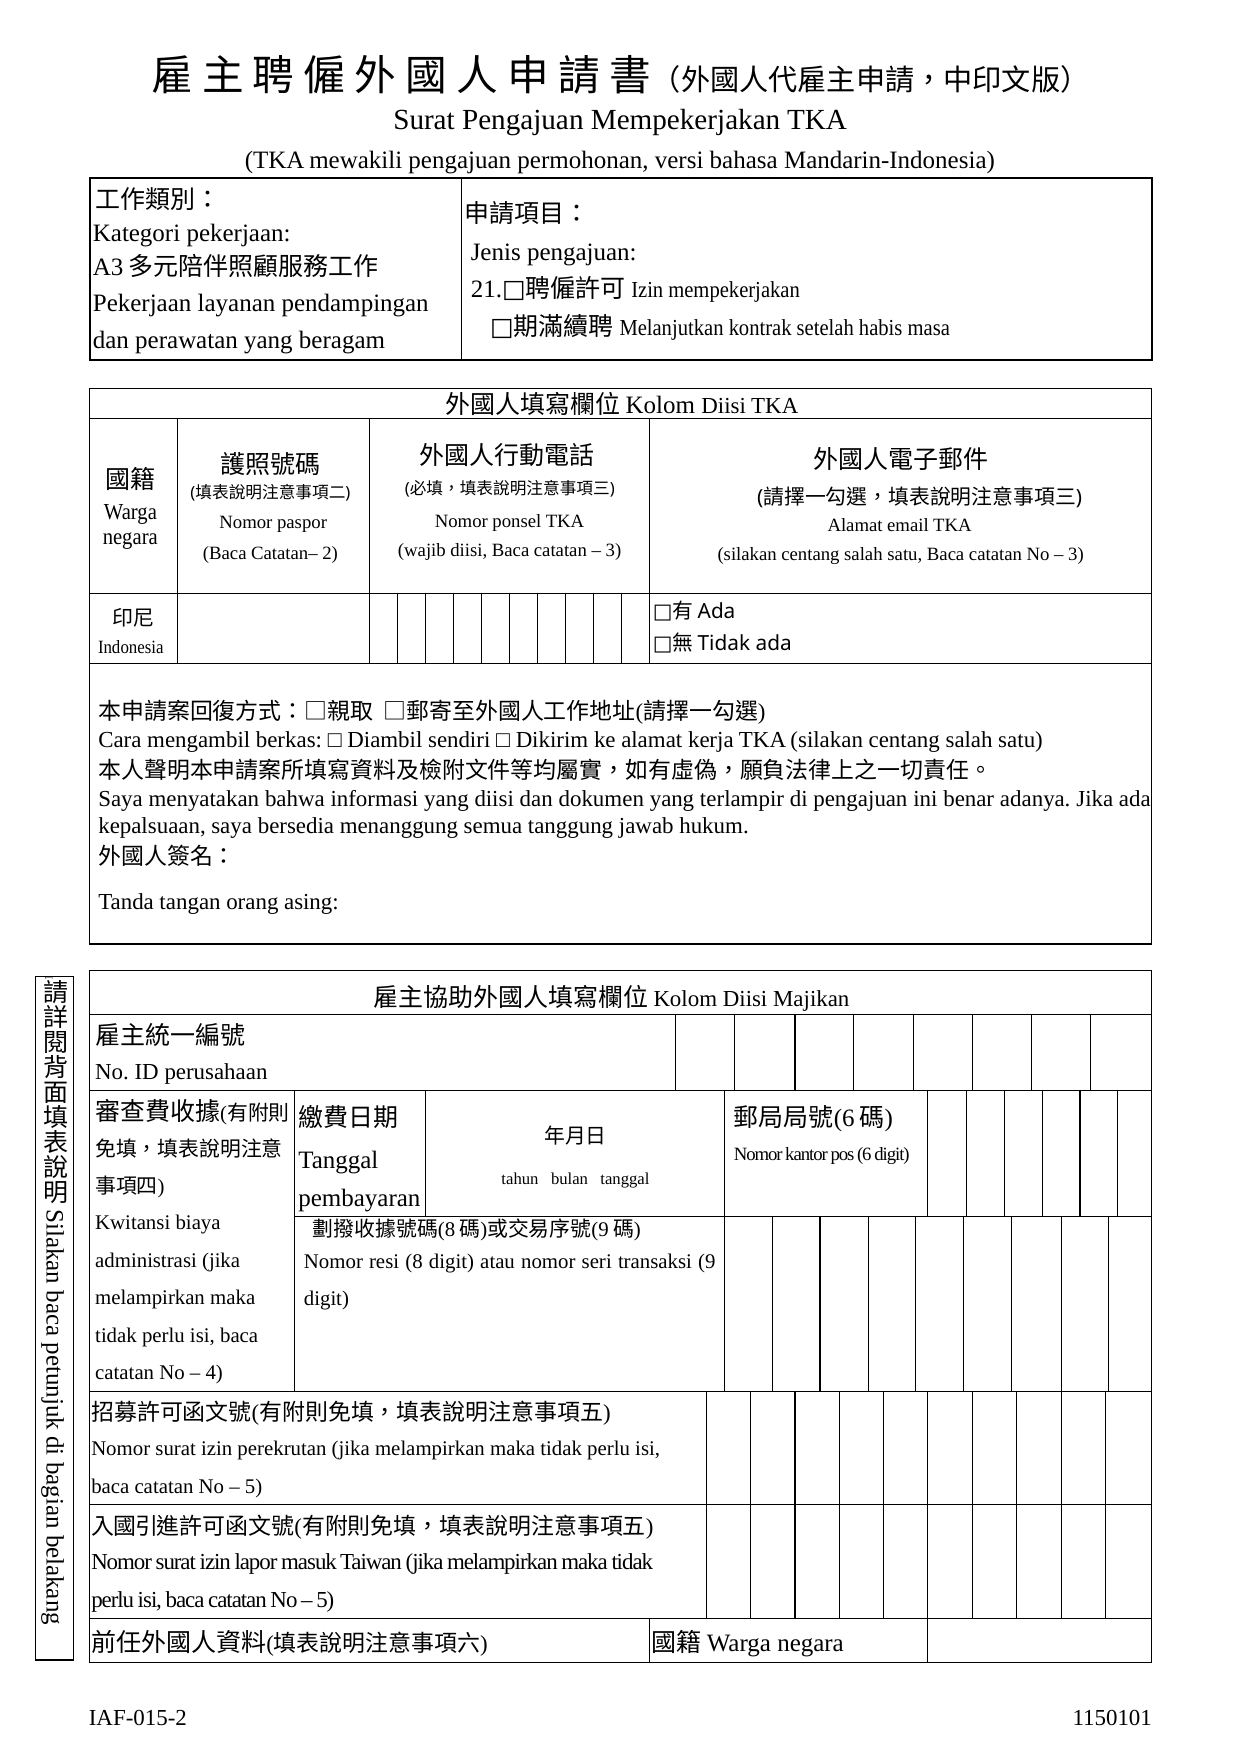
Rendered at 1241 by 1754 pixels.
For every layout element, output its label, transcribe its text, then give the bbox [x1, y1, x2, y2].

table_cell [622, 594, 649, 663]
table_cell [973, 1505, 1016, 1618]
text 請詳閱背面填表說明Silakan baca petunjuk di bagian belakang [37, 977, 74, 1660]
table_cell [928, 1619, 1151, 1662]
table_cell 年月日 tahun bulan tanggal [426, 1091, 724, 1216]
table_cell [454, 594, 481, 663]
table_cell [1081, 1091, 1117, 1216]
table_cell [1017, 1505, 1061, 1618]
table_cell 招募許可函文號(有附則免填，填表說明注意事項五) Nomor surat izin perekrutan (jika melampirkan maka tidak perlu isi, baca catatan No – 5) [90, 1392, 706, 1504]
table_cell [707, 1392, 750, 1504]
text 雇 主 聘 僱 外 國 人 申 請 書（外國人代雇主申請，中印文版） [89, 42, 1151, 102]
table_cell 前任外國人資料(填表說明注意事項六) [90, 1619, 649, 1662]
table_cell [1091, 1015, 1151, 1090]
table_cell [1062, 1505, 1105, 1618]
table_header 工作類別： Kategori pekerjaan: A3多元陪伴照顧服務工作Pekerjaan layanan pendampingan dan perawatan yang beragam [91, 179, 461, 358]
table_cell [914, 1015, 972, 1090]
table_cell [707, 1505, 750, 1618]
table_cell [1012, 1217, 1061, 1391]
table_cell [973, 1015, 1031, 1090]
table_cell [884, 1392, 927, 1504]
table_cell [967, 1091, 1004, 1216]
table_cell [1109, 1217, 1151, 1391]
table_cell [566, 594, 593, 663]
table_cell [751, 1392, 794, 1504]
table_cell [796, 1505, 839, 1618]
table_cell [725, 1217, 772, 1391]
table_cell [1106, 1392, 1151, 1504]
table_cell 外國人電子郵件 (請擇一勾選，填表說明注意事項三) Alamat email TKA (silakan centang salah satu, Baca catatan No – 3) [650, 419, 1151, 593]
table_header 申請項目： Jenis pengajuan: 21.□聘僱許可 Izin mempekerjakan □期滿續聘 Melanjutkan kontrak setelah habis masa [462, 179, 1151, 358]
table_cell [796, 1015, 853, 1090]
table_cell [370, 594, 397, 663]
table_cell [1005, 1091, 1042, 1216]
table_cell 雇主統一編號 No. ID perusahaan [90, 1015, 675, 1090]
table_cell [510, 594, 537, 663]
table_cell [751, 1505, 794, 1618]
table_cell [840, 1505, 883, 1618]
table_cell 郵局局號(6碼) Nomor kantor pos (6 digit) [725, 1091, 927, 1216]
table_cell [964, 1217, 1011, 1391]
table_cell [1062, 1217, 1108, 1391]
table_cell [840, 1392, 883, 1504]
table_cell □有Ada □無Tidak ada [650, 594, 1151, 663]
table_cell 護照號碼 (填表說明注意事項二) Nomor paspor (Baca Catatan– 2) [178, 419, 369, 593]
table_cell [1106, 1505, 1151, 1618]
table_cell [178, 594, 369, 663]
text Surat Pengajuan Mempekerjakan TKA [89, 102, 1151, 136]
table_cell [676, 1015, 734, 1090]
table_cell 印尼 Indonesia [90, 594, 177, 663]
table_header 雇主協助外國人填寫欄位Kolom Diisi Majikan [90, 971, 1151, 1014]
table_cell [928, 1505, 972, 1618]
table_cell 入國引進許可函文號(有附則免填，填表說明注意事項五) Nomor surat izin lapor masuk Taiwan (jika melampirkan maka tidak perlu isi, baca catatan No – 5) [90, 1505, 706, 1618]
table_cell [538, 594, 565, 663]
table_cell [821, 1217, 868, 1391]
table_cell [735, 1015, 794, 1090]
table_cell [884, 1505, 927, 1618]
table_cell [773, 1217, 819, 1391]
table_cell [1062, 1392, 1105, 1504]
table_cell [1017, 1392, 1061, 1504]
table_cell [796, 1392, 839, 1504]
table_cell 審查費收據(有附則免填，填表說明注意事項四) Kwitansi biaya administrasi (jika melampirkan maka tidak perlu isi, baca catatan No – 4) [90, 1091, 294, 1391]
text (TKA mewakili pengajuan permohonan, versi bahasa Mandarin-Indonesia) [89, 136, 1151, 177]
table_cell [928, 1392, 972, 1504]
table_cell 國籍Warga negara [650, 1619, 927, 1662]
table_cell [1032, 1015, 1090, 1090]
table_cell 外國人行動電話 (必填，填表說明注意事項三) Nomor ponsel TKA (wajib diisi, Baca catatan – 3) [370, 419, 649, 593]
table_cell 劃撥收據號碼(8碼)或交易序號(9碼) Nomor resi (8 digit) atau nomor seri transaksi (9 digit) [295, 1217, 724, 1391]
table_cell 本申請案回復方式：□親取 □郵寄至外國人工作地址(請擇一勾選) Cara mengambil berkas: □ Diambil sendiri □ Dikirim ke alamat kerja TKA (silakan centang salah satu) 本人聲明本申請案所填寫資料及檢附文件等均屬實，如有虛偽，願負法律上之一切責任。 Saya menyatakan bahwa informasi yang diisi dan dokumen yang terlampir di pengajuan ini benar adanya. Jika ada kepalsuaan, saya bersedia menanggung semua tanggung jawab hukum. 外國人簽名： Tanda tangan orang asing: [90, 664, 1151, 943]
table_cell [594, 594, 621, 663]
table_cell [482, 594, 509, 663]
table_cell [973, 1392, 1016, 1504]
table_cell [398, 594, 425, 663]
table_cell [1043, 1091, 1079, 1216]
table_header 外國人填寫欄位Kolom Diisi TKA [90, 389, 1151, 418]
table_cell [916, 1217, 963, 1391]
table_cell [1118, 1091, 1151, 1216]
table_cell 國籍 Warga negara [90, 419, 177, 593]
table_cell [426, 594, 453, 663]
table_cell [854, 1015, 913, 1090]
table_cell 繳費日期 Tanggal pembayaran [295, 1091, 425, 1216]
table_cell [869, 1217, 915, 1391]
table_cell [928, 1091, 966, 1216]
